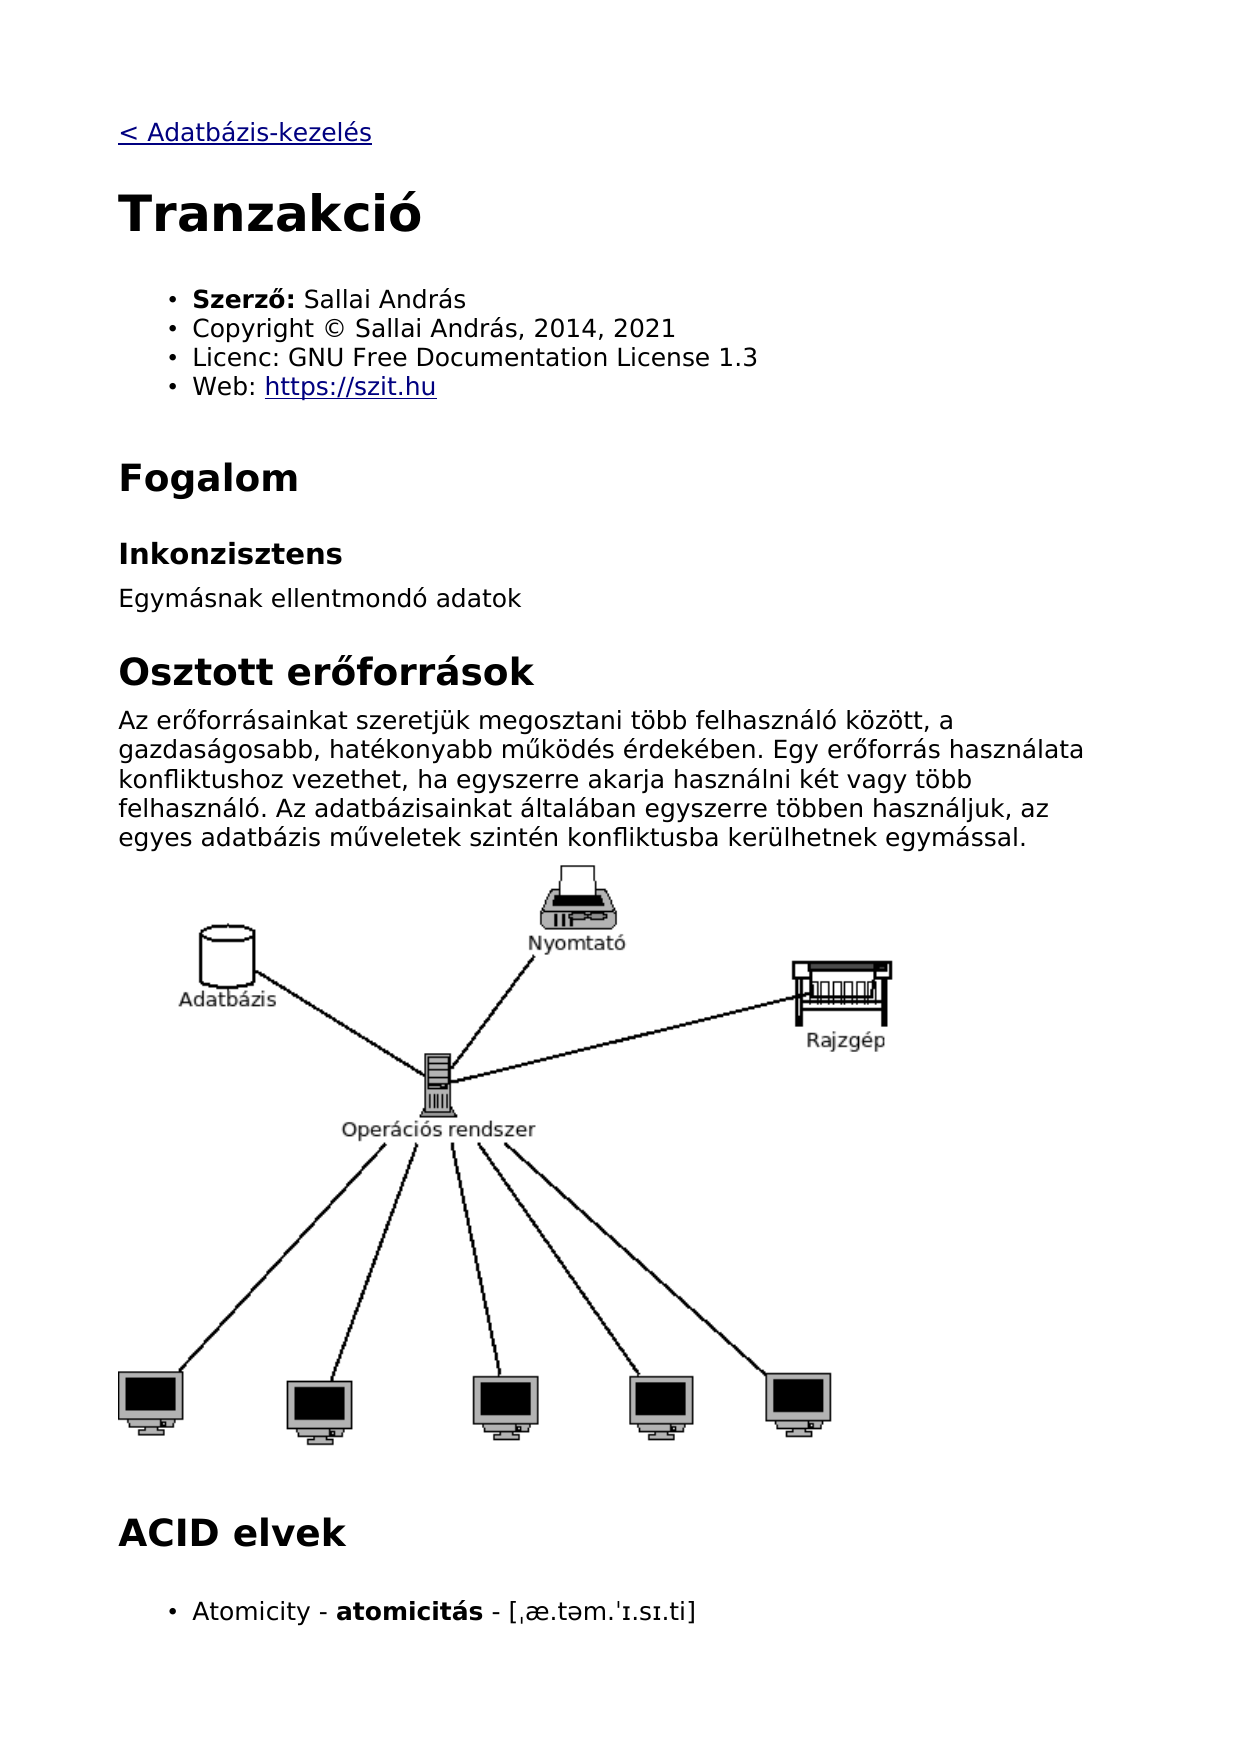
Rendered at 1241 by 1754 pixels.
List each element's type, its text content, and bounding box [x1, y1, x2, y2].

list Web: https://szit.hu [177, 372, 1122, 402]
list Atomicity - atomicitás - [ˌæ.təm.ˈɪ.sɪ.ti] [177, 1597, 1122, 1627]
subtitle ACID elvek [118, 1512, 1122, 1555]
picture [118, 865, 894, 1475]
subtitle Inkonzisztens [118, 537, 1122, 571]
subtitle Fogalom [118, 456, 1122, 500]
subtitle Tranzakció [118, 185, 1122, 243]
list Szerző: Sallai András [177, 285, 1122, 314]
list Licenc: GNU Free Documentation License 1.3 [177, 343, 1122, 372]
text Az erőforrásainkat szeretjük megosztani több felhasználó között, a gazdaságosabb, hatékonyabb működés érdekében. Egy erőforrás használata konfliktushoz vezethet, ha egyszerre akarja használni két vagy több felhasználó. Az adatbázisainkat általában egyszerre többen használjuk, az egyes adatbázis műveletek szintén konfliktusba kerülhetnek egymással. [118, 707, 1122, 852]
subtitle Osztott erőforrások [118, 650, 1122, 694]
text Egymásnak ellentmondó adatok [118, 584, 1122, 613]
list Copyright © Sallai András, 2014, 2021 [177, 314, 1122, 343]
text < Adatbázis-kezelés [118, 118, 1122, 147]
